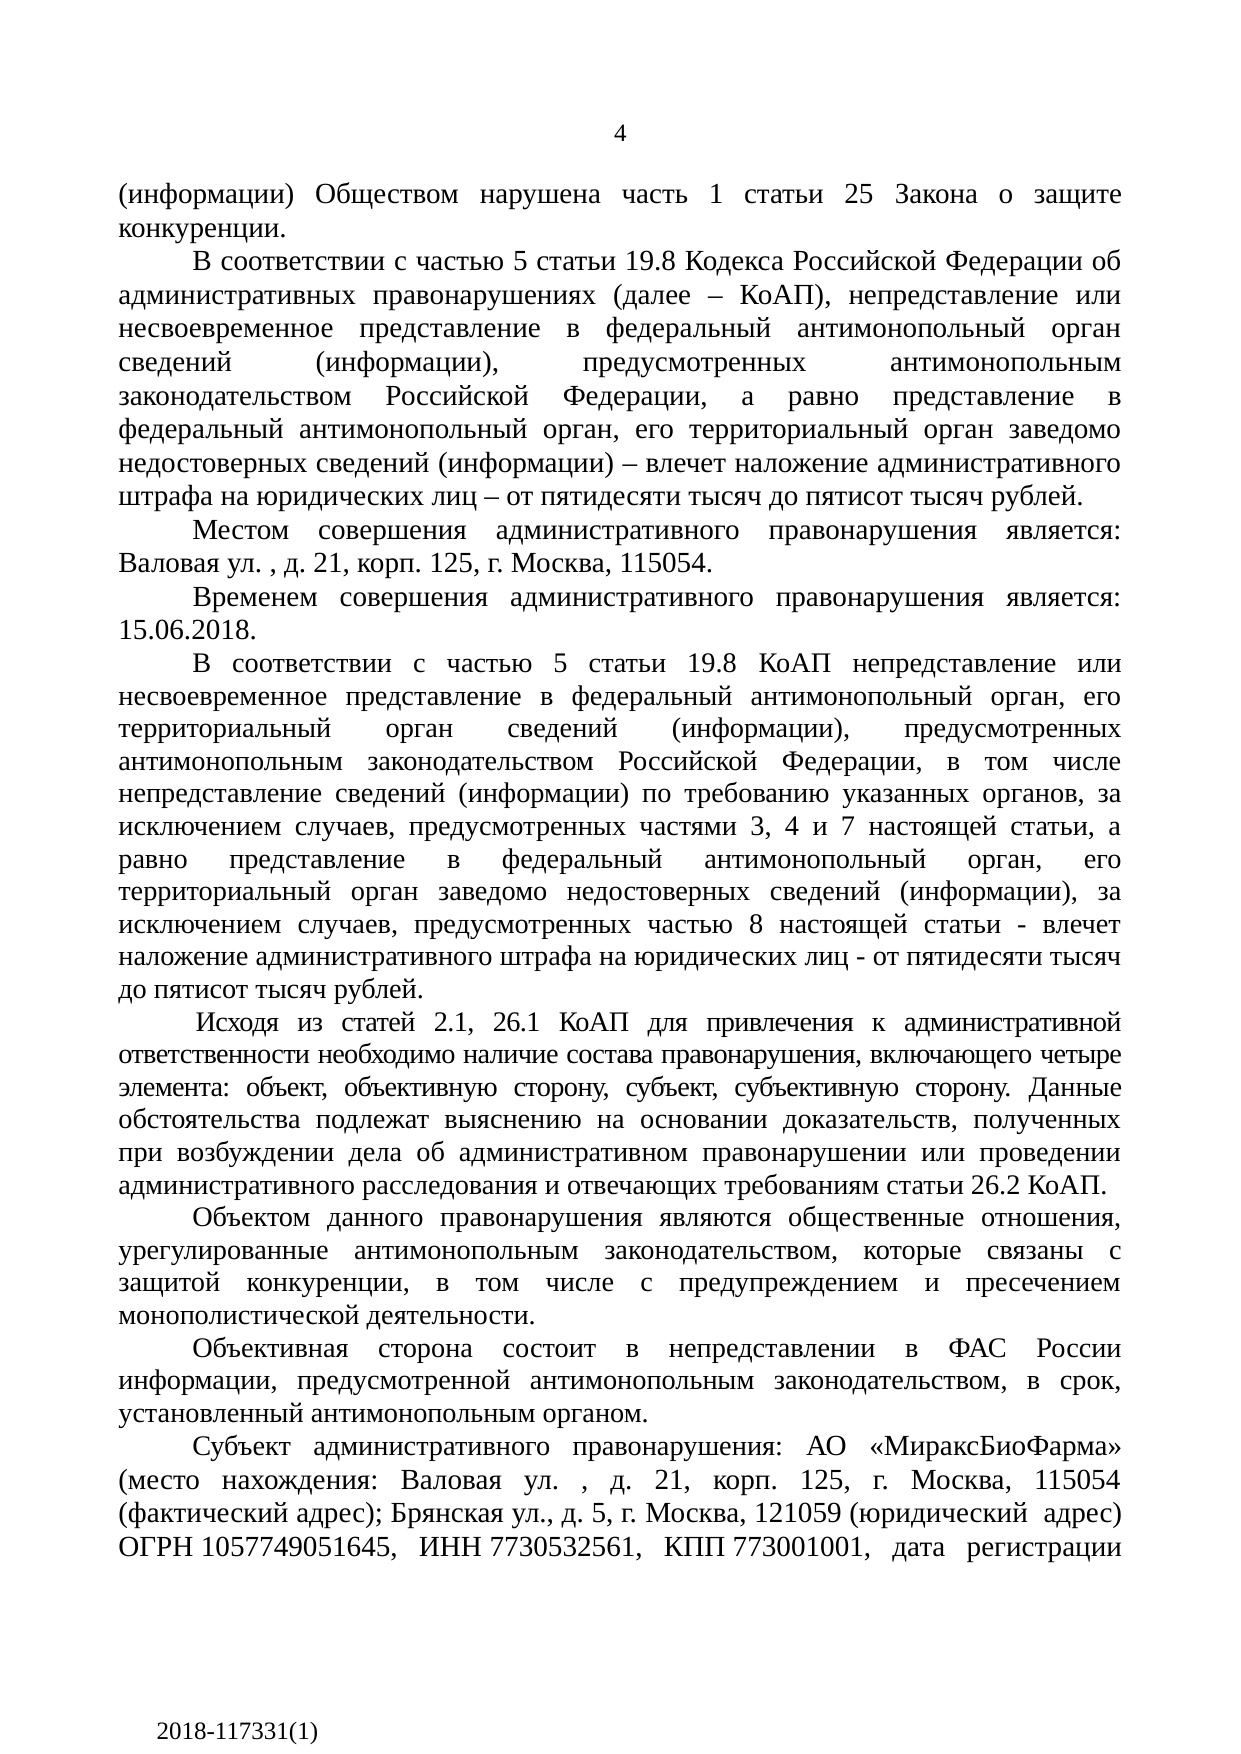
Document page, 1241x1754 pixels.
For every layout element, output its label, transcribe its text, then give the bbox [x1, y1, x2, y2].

text Временем совершения административного правонарушения является: 15.06.2018. [118, 579, 1122, 646]
text В соответствии с частью 5 статьи 19.8 Кодекса Российской Федерации об административных правонарушениях (далее – КоАП), непредставление или несвоевременное представление в федеральный антимонопольный орган сведений (информации), предусмотренных антимонопольным законодательством Российской Федерации, а равно представление в федеральный антимонопольный орган, его территориальный орган заведомо недостоверных сведений (информации) – влечет наложение административного штрафа на юридических лиц – от пятидесяти тысяч до пятисот тысяч рублей. [118, 243, 1122, 512]
text Исходя из статей 2.1, 26.1 КоАП для привлечения к административной ответственности необходимо наличие состава правонарушения, включающего четыре элемента: объект, объективную сторону, субъект, субъективную сторону. Данные обстоятельства подлежат выяснению на основании доказательств, полученных при возбуждении дела об административном правонарушении или проведении административного расследования и отвечающих требованиям статьи 26.2 КоАП. [118, 1004, 1122, 1200]
text Субъект административного правонарушения: АО «МираксБиоФарма» (место нахождения: Валовая ул. , д. 21, корп. 125, г. Москва, 115054 (фактический адрес); Брянская ул., д. 5, г. Москва, 121059 (юридический адрес) ОГРН 1057749051645, ИНН 7730532561, КПП 773001001, дата регистрации [118, 1428, 1122, 1563]
text Местом совершения административного правонарушения является: Валовая ул. , д. 21, корп. 125, г. Москва, 115054. [118, 512, 1122, 579]
text Объективная сторона состоит в непредставлении в ФАС России информации, предусмотренной антимонопольным законодательством, в срок, установленный антимонопольным органом. [118, 1331, 1122, 1428]
text (информации) Обществом нарушена часть 1 статьи 25 Закона о защите конкуренции. [118, 176, 1122, 243]
text В соответствии с частью 5 статьи 19.8 КоАП непредставление или несвоевременное представление в федеральный антимонопольный орган, его территориальный орган сведений (информации), предусмотренных антимонопольным законодательством Российской Федерации, в том числе непредставление сведений (информации) по требованию указанных органов, за исключением случаев, предусмотренных частями 3, 4 и 7 настоящей статьи, а равно представление в федеральный антимонопольный орган, его территориальный орган заведомо недостоверных сведений (информации), за исключением случаев, предусмотренных частью 8 настоящей статьи - влечет наложение административного штрафа на юридических лиц - от пятидесяти тысяч до пятисот тысяч рублей. [118, 646, 1122, 1004]
text Объектом данного правонарушения являются общественные отношения, урегулированные антимонопольным законодательством, которые связаны с защитой конкуренции, в том числе с предупреждением и пресечением монополистической деятельности. [118, 1200, 1122, 1331]
